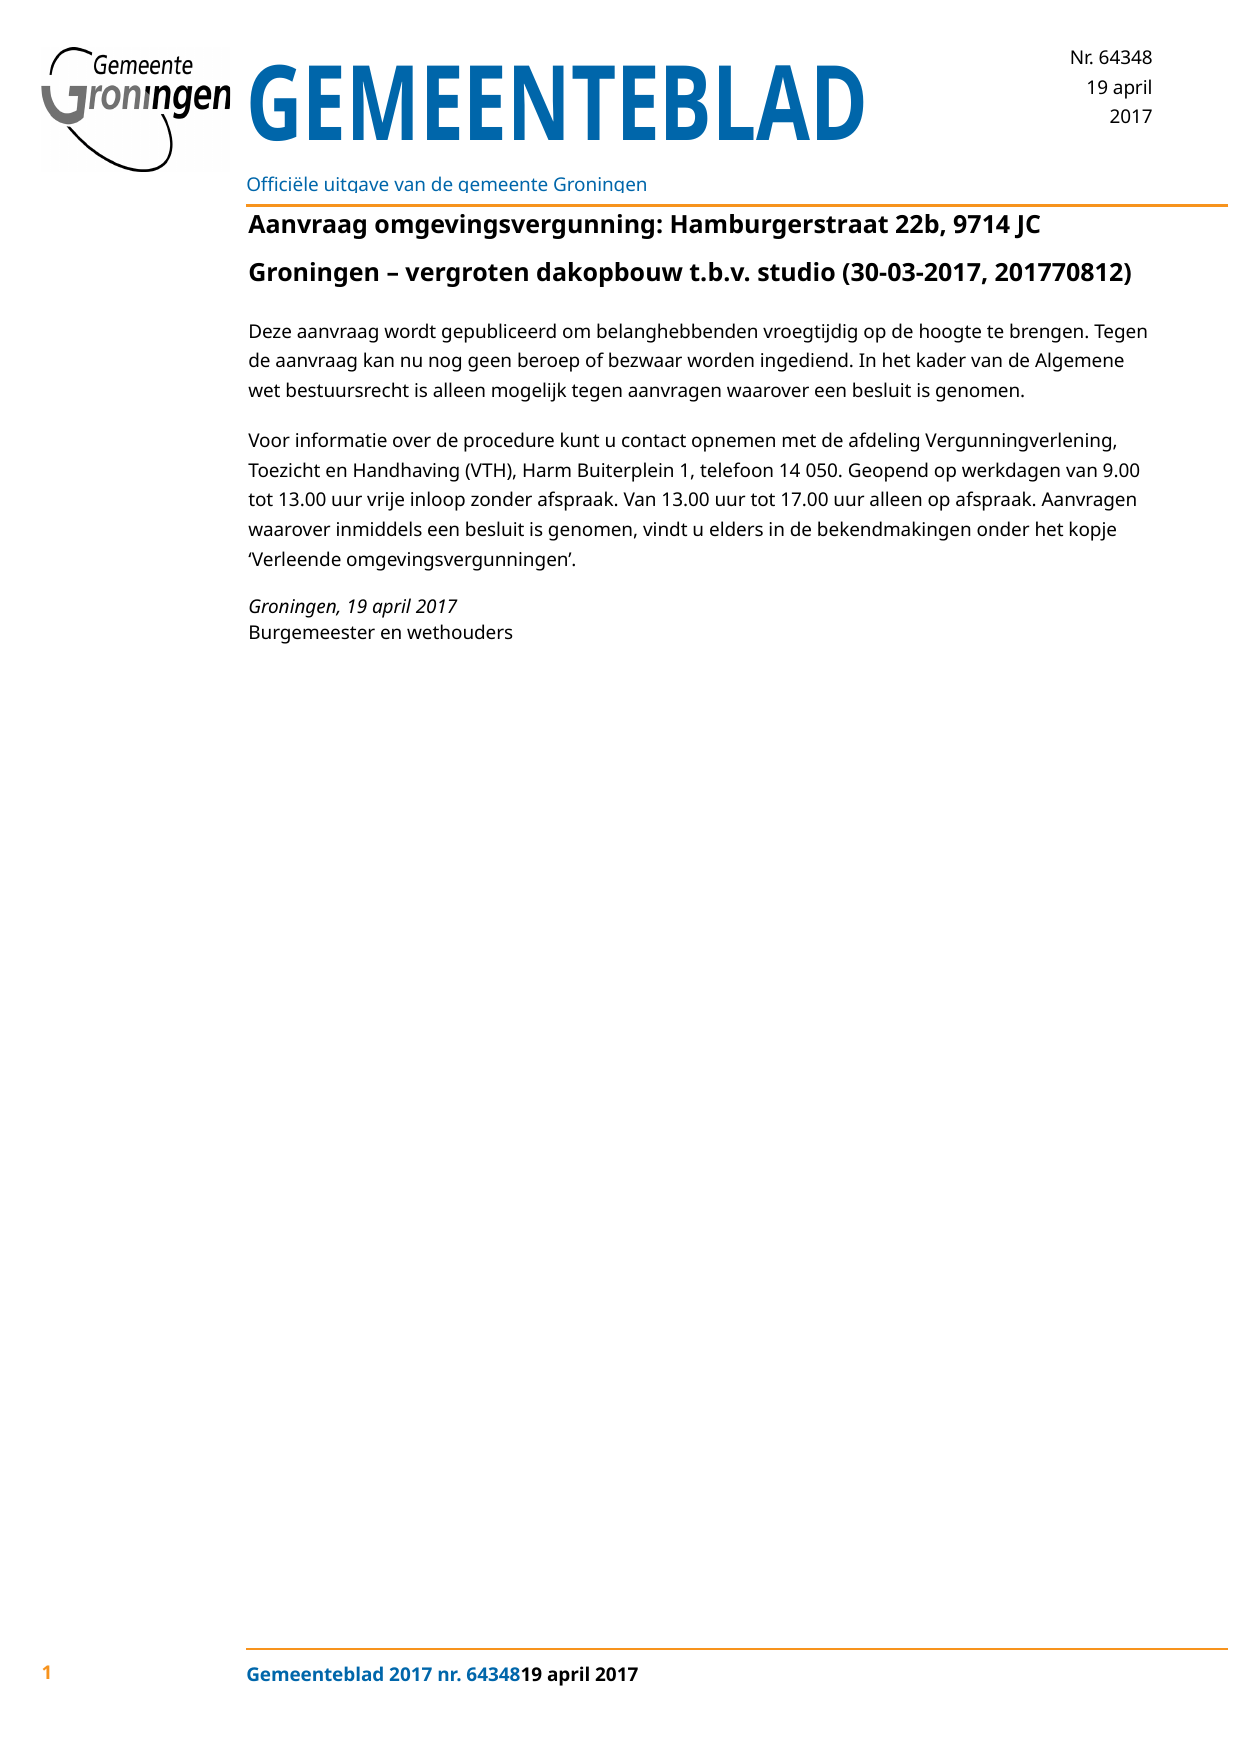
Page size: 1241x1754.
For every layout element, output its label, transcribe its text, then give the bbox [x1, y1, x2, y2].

picture [41, 47, 231, 172]
text Deze aanvraag wordt gepubliceerd om belanghebbenden vroegtijdig op de hoogte te brengen. Tegen de aanvraag kan nu nog geen beroep of bezwaar worden ingediend. In het kader van de Algemene wet bestuursrecht is alleen mogelijk tegen aanvragen waarover een besluit is genomen. [248, 318, 1152, 403]
text Aanvraag omgevingsvergunning: Hamburgerstraat 22b, 9714 JC Groningen – vergroten dakopbouw t.b.v. studio (30-03-2017, 201770812) [248, 207, 1152, 288]
text Burgemeester en wethouders [248, 619, 1152, 645]
text Voor informatie over de procedure kunt u contact opnemen met de afdeling Vergunningverlening, Toezicht en Handhaving (VTH), Harm Buiterplein 1, telefoon 14 050. Geopend op werkdagen van 9.00 tot 13.00 uur vrije inloop zonder afspraak. Van 13.00 uur tot 17.00 uur alleen op afspraak. Aanvragen waarover inmiddels een besluit is genomen, vindt u elders in de bekendmakingen onder het kopje ‘Verleende omgevingsvergunningen’. [248, 427, 1152, 572]
text Groningen, 19 april 2017 [248, 594, 1152, 619]
